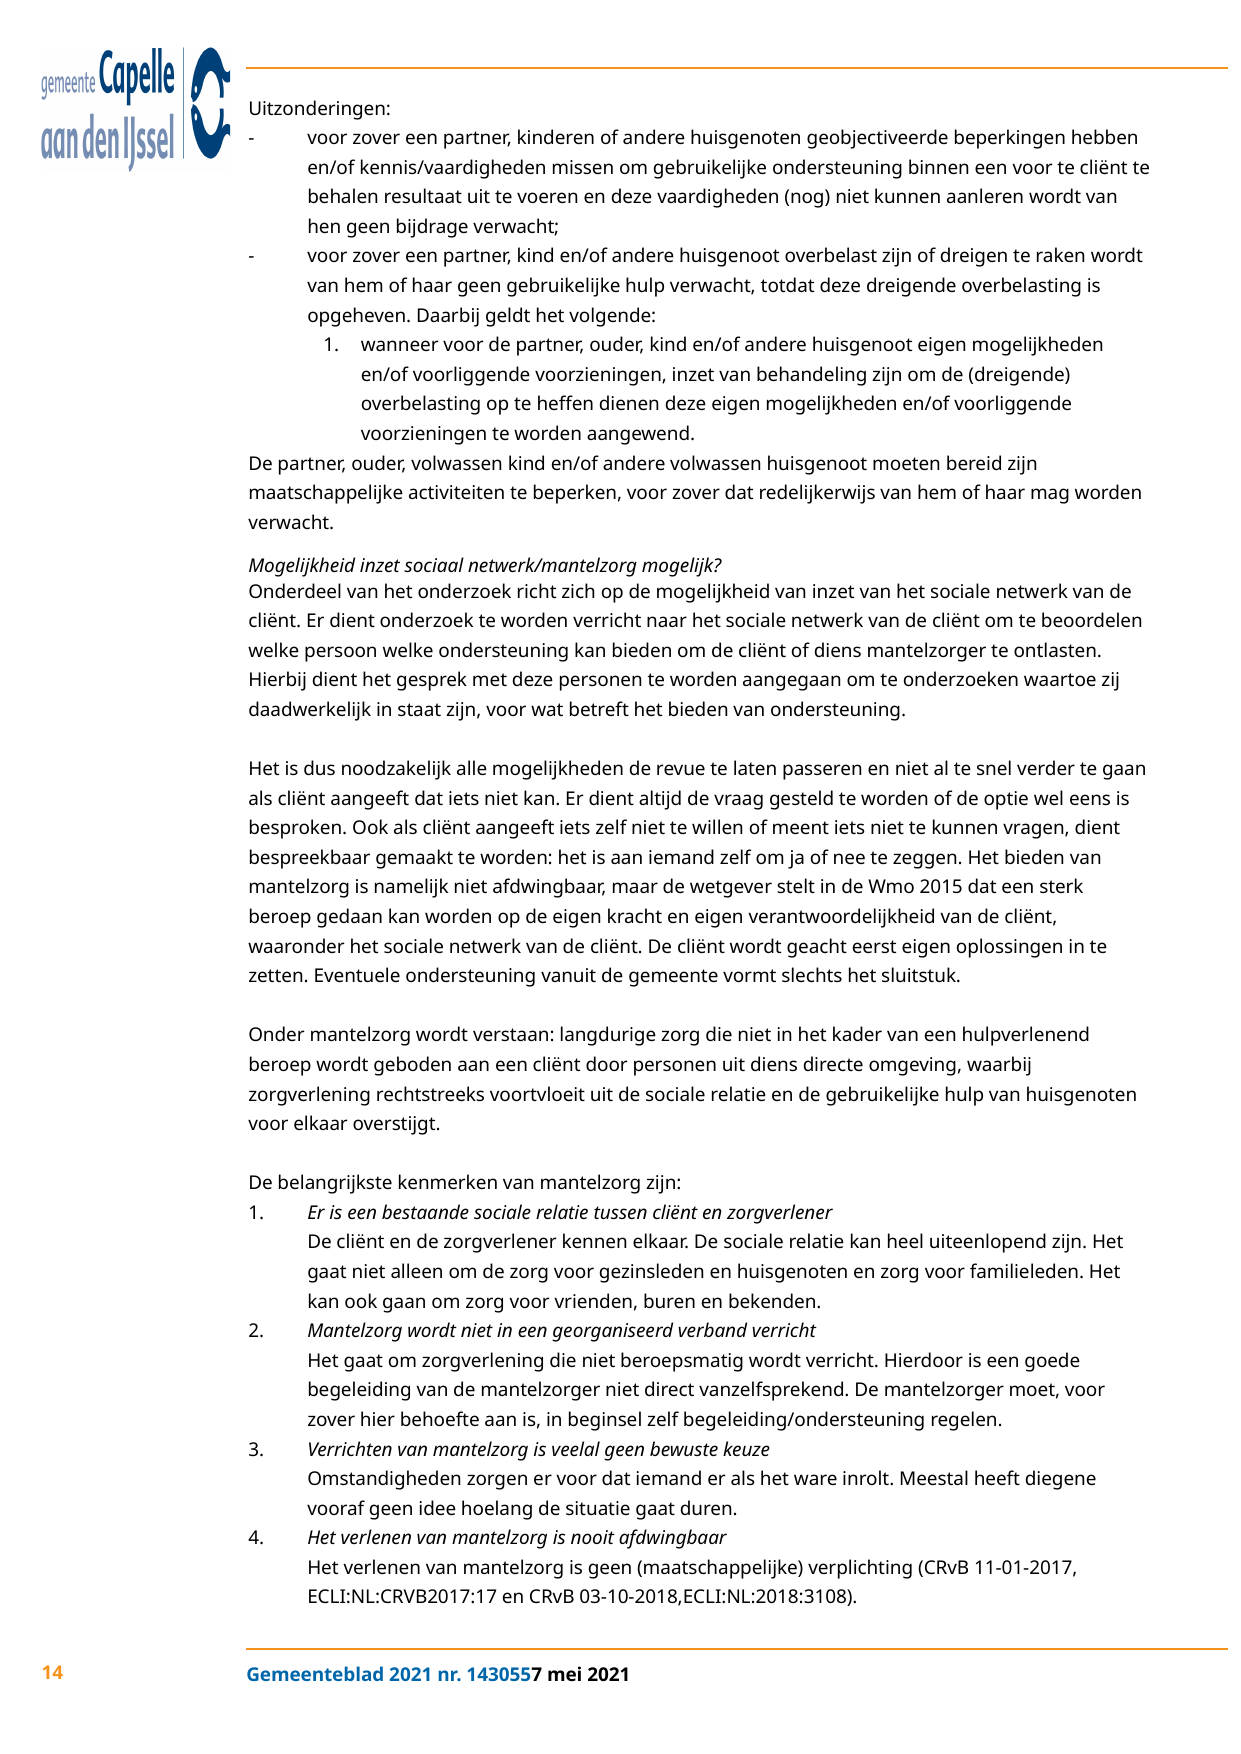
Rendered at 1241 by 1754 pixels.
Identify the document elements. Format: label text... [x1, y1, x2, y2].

text De partner, ouder, volwassen kind en/of andere volwassen huisgenoot moeten bereid zijn maatschappelijke activiteiten te beperken, voor zover dat redelijkerwijs van hem of haar mag worden verwacht. [248, 450, 1152, 535]
list Verrichten van mantelzorg is veelal geen bewuste keuze [248, 1436, 1152, 1461]
text Het is dus noodzakelijk alle mogelijkheden de revue te laten passeren en niet al te snel verder te gaan als cliënt aangeeft dat iets niet kan. Er dient altijd de vraag gesteld te worden of de optie wel eens is besproken. Ook als cliënt aangeeft iets zelf niet te willen of meent iets niet te kunnen vragen, dient bespreekbaar gemaakt te worden: het is aan iemand zelf om ja of nee te zeggen. Het bieden van mantelzorg is namelijk niet afdwingbaar, maar de wetgever stelt in de Wmo 2015 dat een sterk beroep gedaan kan worden op de eigen kracht en eigen verantwoordelijkheid van de cliënt, waaronder het sociale netwerk van de cliënt. De cliënt wordt geacht eerst eigen oplossingen in te zetten. Eventuele ondersteuning vanuit de gemeente vormt slechts het sluitstuk. [248, 755, 1152, 988]
list Er is een bestaande sociale relatie tussen cliënt en zorgverlener [248, 1199, 1152, 1225]
list voor zover een partner, kind en/of andere huisgenoot overbelast zijn of dreigen te raken wordt van hem of haar geen gebruikelijke hulp verwacht, totdat deze dreigende overbelasting is opgeheven. Daarbij geldt het volgende: [248, 243, 1152, 328]
text Mogelijkheid inzet sociaal netwerk/mantelzorg mogelijk? [248, 552, 1152, 578]
text Uitzonderingen: [248, 95, 1152, 121]
list Het verlenen van mantelzorg is geen (maatschappelijke) verplichting (CRvB 11-01-2017, ECLI:NL:CRVB2017:17 en CRvB 03-10-2018,ECLI:NL:2018:3108). [248, 1554, 1152, 1609]
text De belangrijkste kenmerken van mantelzorg zijn: [248, 1169, 1152, 1195]
list wanneer voor de partner, ouder, kind en/of andere huisgenoot eigen mogelijkheden en/of voorliggende voorzieningen, inzet van behandeling zijn om de (dreigende) overbelasting op te heffen dienen deze eigen mogelijkheden en/of voorliggende voorzieningen te worden aangewend. [323, 331, 1152, 446]
list De cliënt en de zorgverlener kennen elkaar. De sociale relatie kan heel uiteenlopend zijn. Het gaat niet alleen om de zorg voor gezinsleden en huisgenoten en zorg voor familieleden. Het kan ook gaan om zorg voor vrienden, buren en bekenden. [248, 1229, 1152, 1313]
picture [41, 47, 231, 172]
list Omstandigheden zorgen er voor dat iemand er als het ware inrolt. Meestal heeft diegene vooraf geen idee hoelang de situatie gaat duren. [248, 1465, 1152, 1521]
list Mantelzorg wordt niet in een georganiseerd verband verricht [248, 1317, 1152, 1343]
list Het verlenen van mantelzorg is nooit afdwingbaar [248, 1524, 1152, 1550]
text Onderdeel van het onderzoek richt zich op de mogelijkheid van inzet van het sociale netwerk van de cliënt. Er dient onderzoek te worden verricht naar het sociale netwerk van de cliënt om te beoordelen welke persoon welke ondersteuning kan bieden om de cliënt of diens mantelzorger te ontlasten. Hierbij dient het gesprek met deze personen te worden aangegaan om te onderzoeken waartoe zij daadwerkelijk in staat zijn, voor wat betreft het bieden van ondersteuning. [248, 578, 1152, 722]
list voor zover een partner, kinderen of andere huisgenoten geobjectiveerde beperkingen hebben en/of kennis/vaardigheden missen om gebruikelijke ondersteuning binnen een voor te cliënt te behalen resultaat uit te voeren en deze vaardigheden (nog) niet kunnen aanleren wordt van hen geen bijdrage verwacht; [248, 124, 1152, 239]
list Het gaat om zorgverlening die niet beroepsmatig wordt verricht. Hierdoor is een goede begeleiding van de mantelzorger niet direct vanzelfsprekend. De mantelzorger moet, voor zover hier behoefte aan is, in beginsel zelf begeleiding/ondersteuning regelen. [248, 1347, 1152, 1432]
text Onder mantelzorg wordt verstaan: langdurige zorg die niet in het kader van een hulpverlenend beroep wordt geboden aan een cliënt door personen uit diens directe omgeving, waarbij zorgverlening rechtstreeks voortvloeit uit de sociale relatie en de gebruikelijke hulp van huisgenoten voor elkaar overstijgt. [248, 1022, 1152, 1136]
